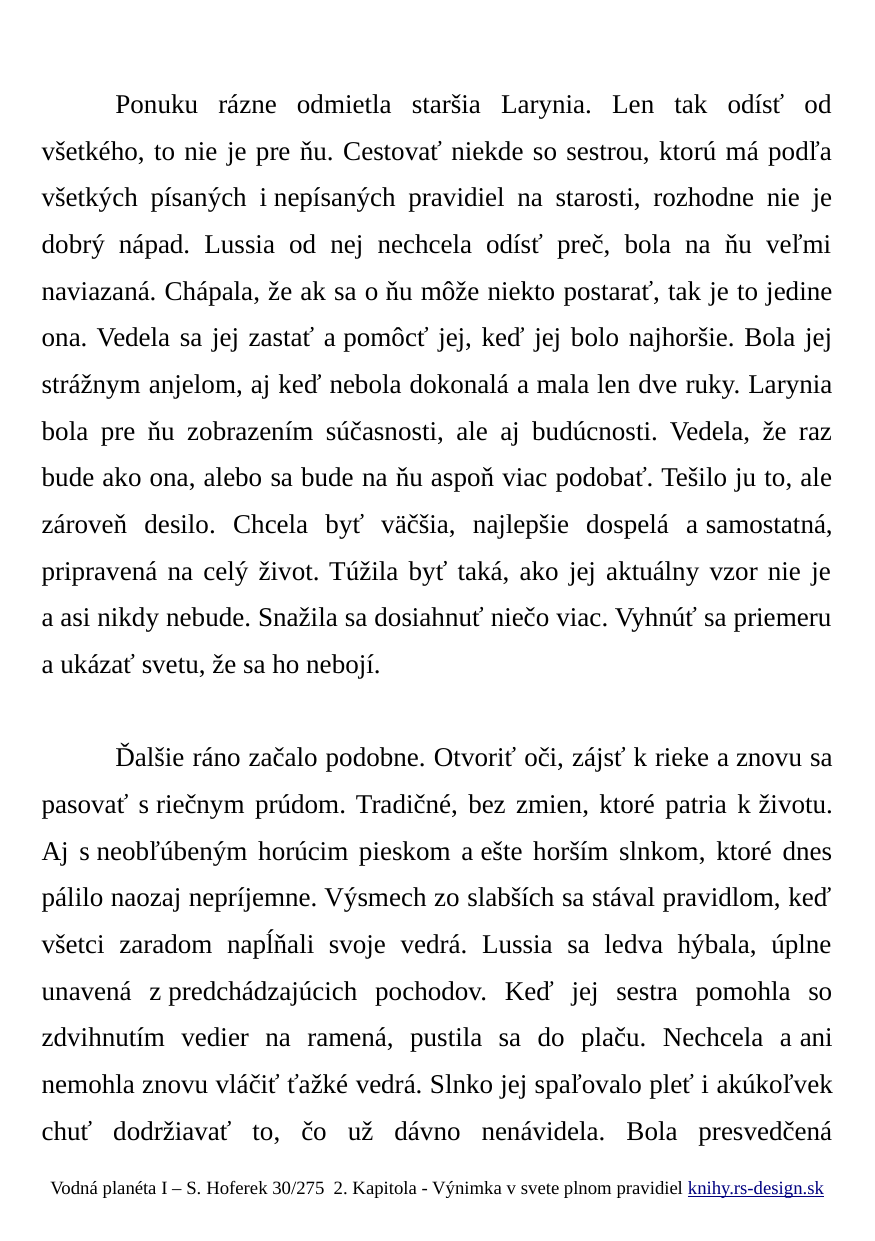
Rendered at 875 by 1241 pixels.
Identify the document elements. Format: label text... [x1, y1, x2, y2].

text Ďalšie ráno začalo podobne. Otvoriť oči, zájsť k rieke a znovu sa pasovať s riečnym prúdom. Tradičné, bez zmien, ktoré patria k životu. Aj s neobľúbeným horúcim pieskom a ešte horším slnkom, ktoré dnes pálilo naozaj nepríjemne. Výsmech zo slabších sa stával pravidlom, keď všetci zaradom napĺňali svoje vedrá. Lussia sa ledva hýbala, úplne unavená z predchádzajúcich pochodov. Keď jej sestra pomohla so zdvihnutím vedier na ramená, pustila sa do plaču. Nechcela a ani nemohla znovu vláčiť ťažké vedrá. Slnko jej spaľovalo pleť i akúkoľvek chuť dodržiavať to, čo už dávno nenávidela. Bola presvedčená [41, 741, 833, 1146]
text Ponuku rázne odmietla staršia Larynia. Len tak odísť od všetkého, to nie je pre ňu. Cestovať niekde so sestrou, ktorú má podľa všetkých písaných i nepísaných pravidiel na starosti, rozhodne nie je dobrý nápad. Lussia od nej nechcela odísť preč, bola na ňu veľmi naviazaná. Chápala, že ak sa o ňu môže niekto postarať, tak je to jedine ona. Vedela sa jej zastať a pomôcť jej, keď jej bolo najhoršie. Bola jej strážnym anjelom, aj keď nebola dokonalá a mala len dve ruky. Larynia bola pre ňu zobrazením súčasnosti, ale aj budúcnosti. Vedela, že raz bude ako ona, alebo sa bude na ňu aspoň viac podobať. Tešilo ju to, ale zároveň desilo. Chcela byť väčšia, najlepšie dospelá a samostatná, pripravená na celý život. Túžila byť taká, ako jej aktuálny vzor nie je a asi nikdy nebude. Snažila sa dosiahnuť niečo viac. Vyhnúť sa priemeru a ukázať svetu, že sa ho nebojí. [41, 88, 833, 679]
